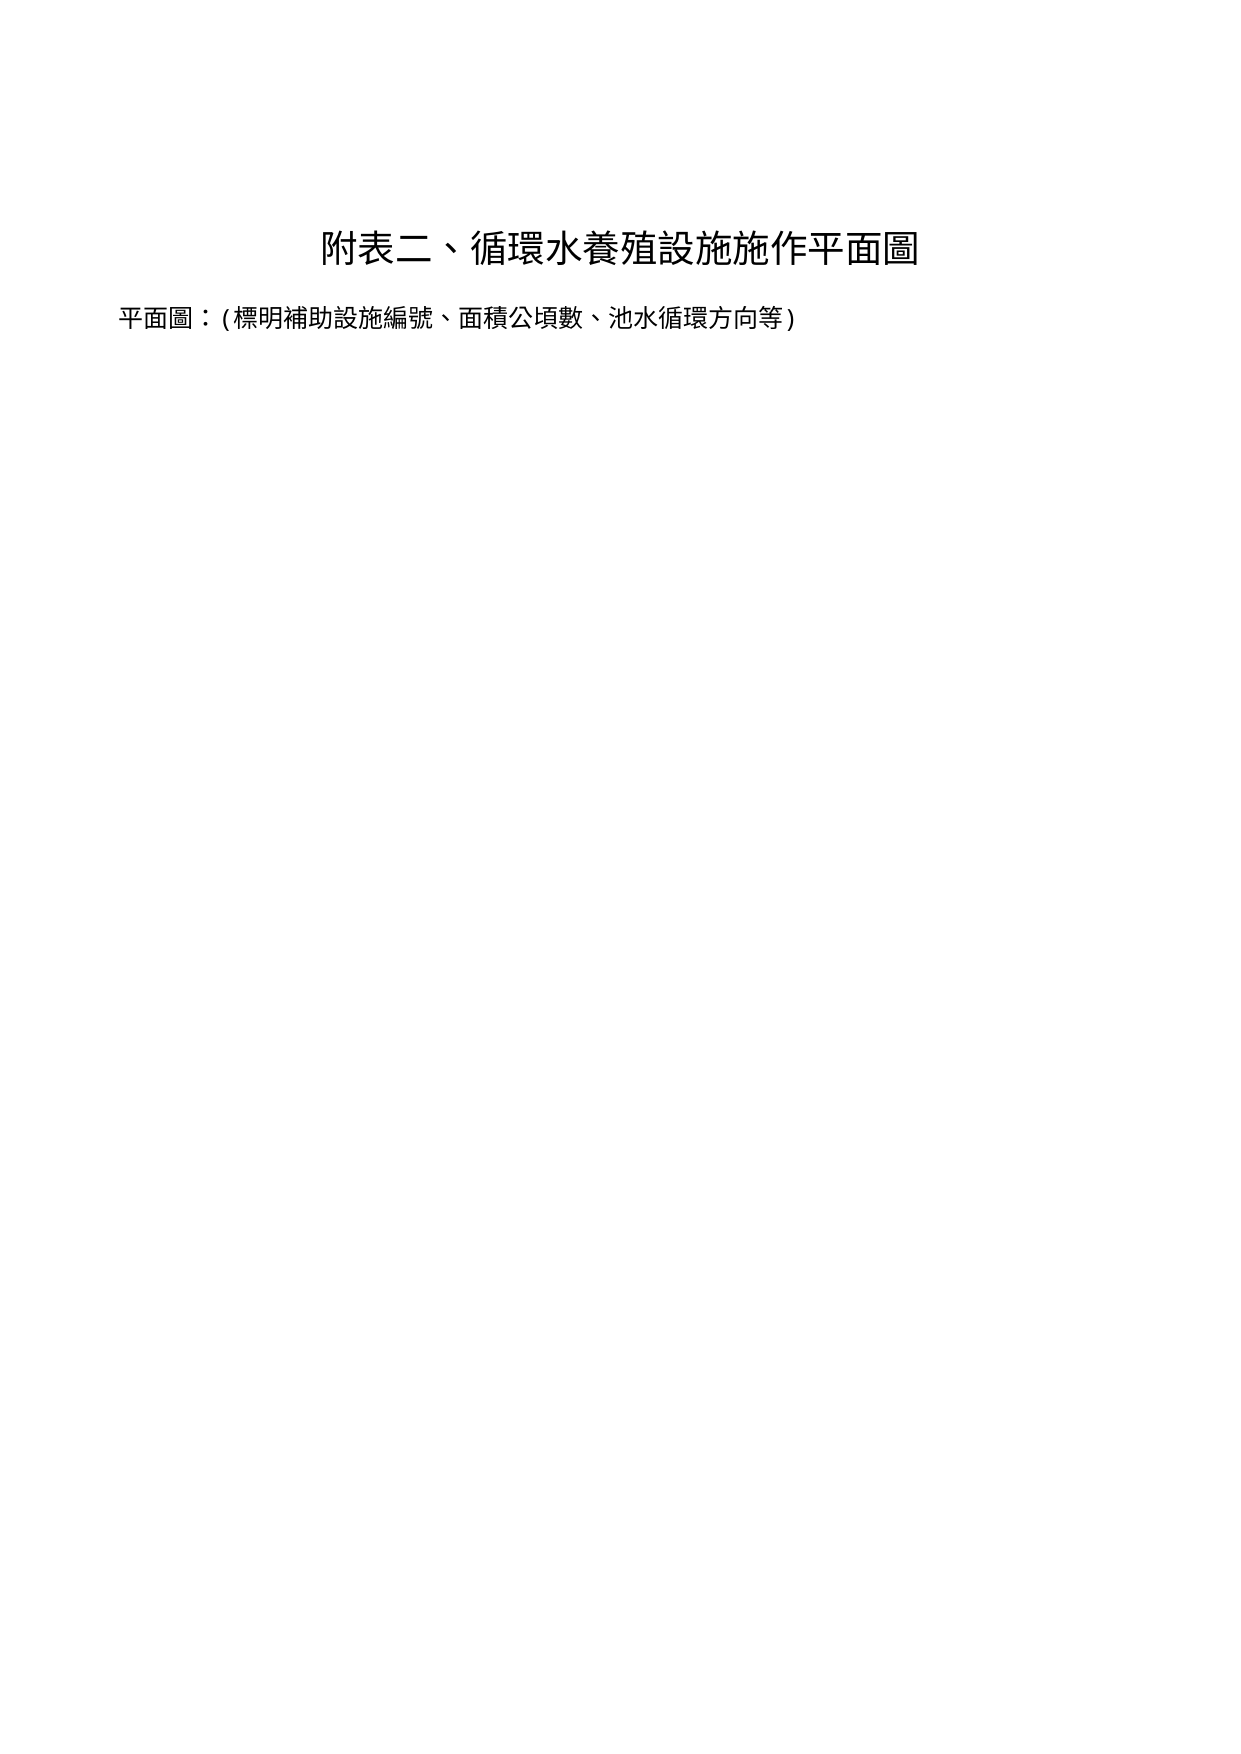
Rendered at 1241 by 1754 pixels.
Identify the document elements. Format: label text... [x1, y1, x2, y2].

text 平面圖：(標明補助設施編號、面積公頃數、池水循環方向等) [118, 275, 1122, 337]
text 附表二、循環水養殖設施施作平面圖 [118, 204, 1122, 267]
